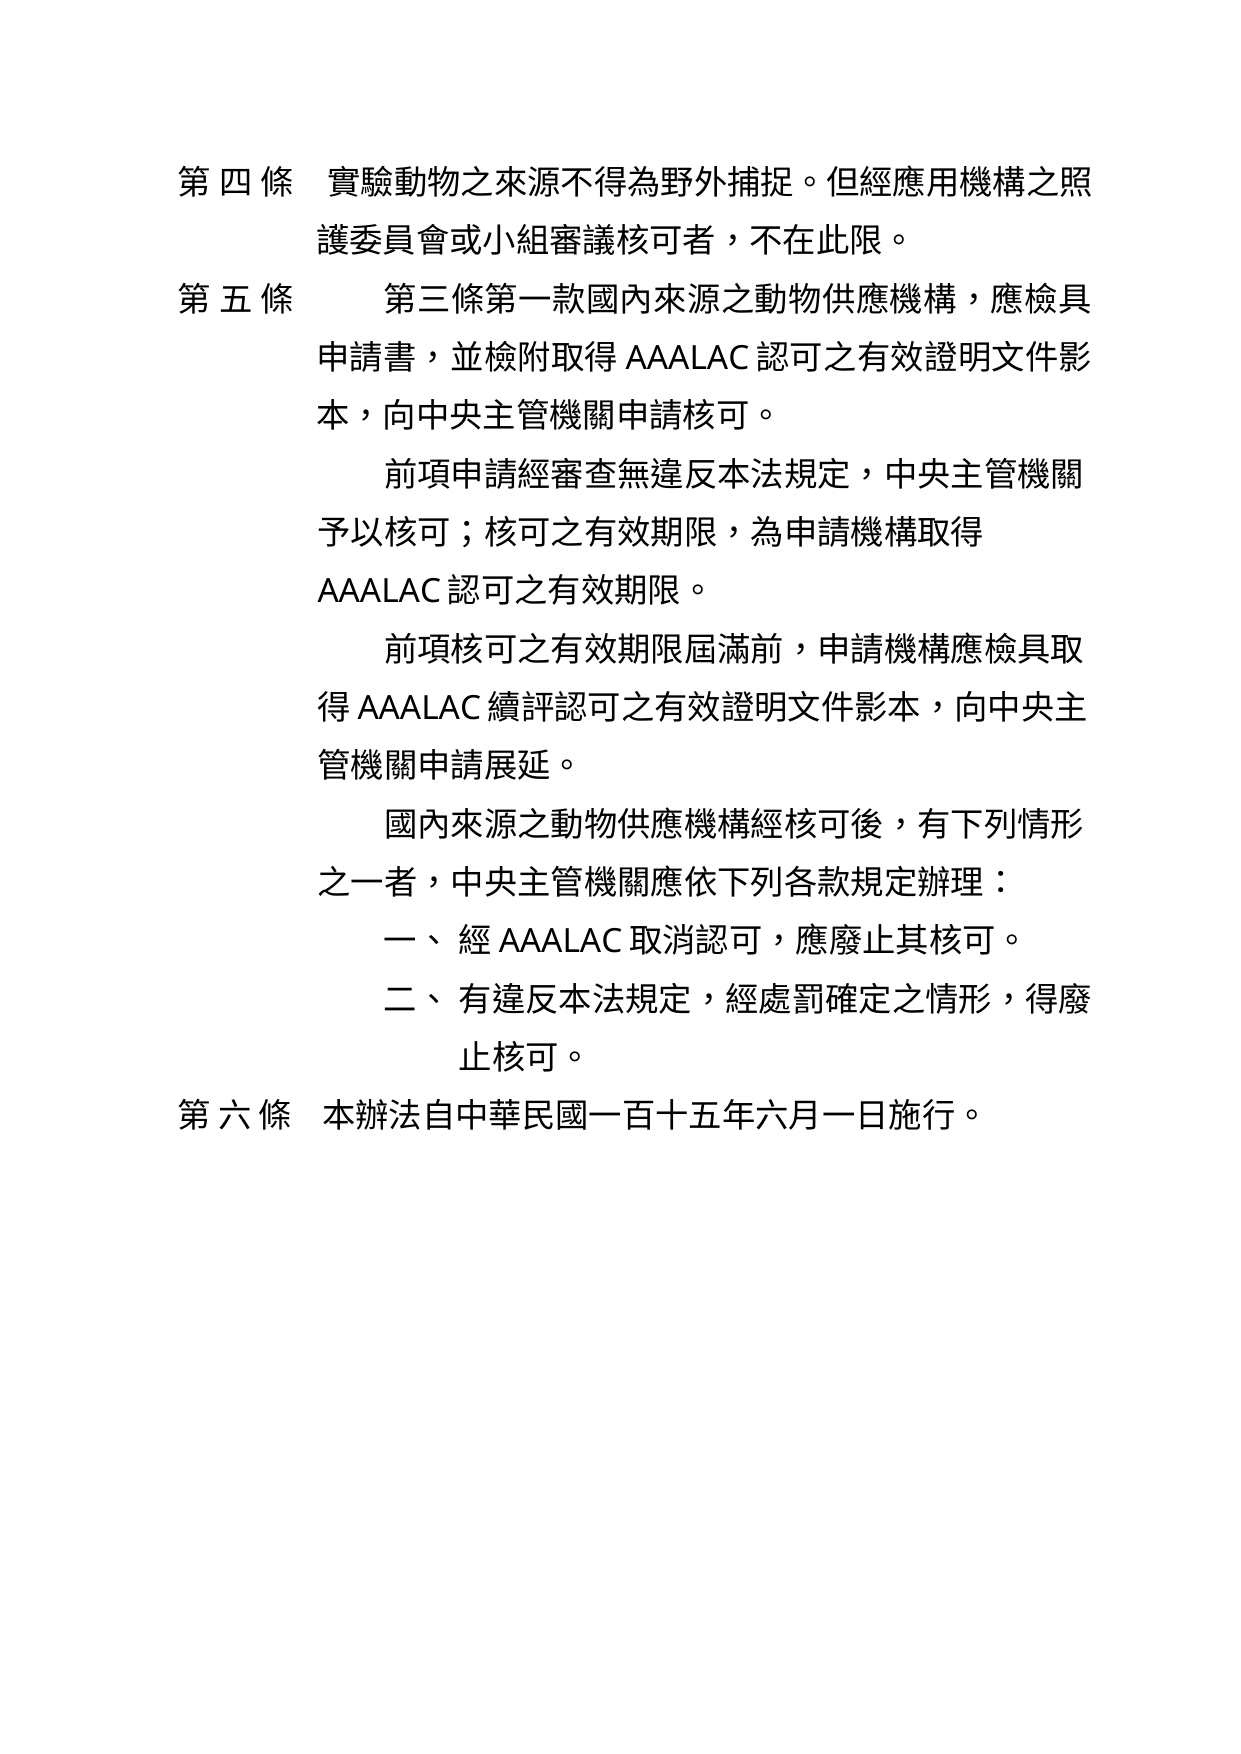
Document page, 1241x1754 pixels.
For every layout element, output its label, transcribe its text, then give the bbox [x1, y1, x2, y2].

text 前項核可之有效期限屆滿前，申請機構應檢具取得AAALAC續評認可之有效證明文件影本，向中央主管機關申請展延。 [317, 614, 1092, 789]
text 第 四 條 實驗動物之來源不得為野外捕捉。但經應用機構之照護委員會或小組審議核可者，不在此限。 [177, 148, 1092, 264]
text 國內來源之動物供應機構經核可後，有下列情形之一者，中央主管機關應依下列各款規定辦理： [317, 789, 1092, 906]
text 前項申請經審查無違反本法規定，中央主管機關予以核可；核可之有效期限，為申請機構取得AAALAC認可之有效期限。 [317, 439, 1092, 614]
text 第 六 條 本辦法自中華民國一百十五年六月一日施行。 [177, 1081, 1092, 1139]
list 經AAALAC取消認可，應廢止其核可。 [383, 906, 1092, 964]
list 有違反本法規定，經處罰確定之情形，得廢止核可。 [383, 964, 1092, 1081]
text 第 五 條 第三條第一款國內來源之動物供應機構，應檢具申請書，並檢附取得AAALAC認可之有效證明文件影本，向中央主管機關申請核可。 [177, 264, 1092, 439]
